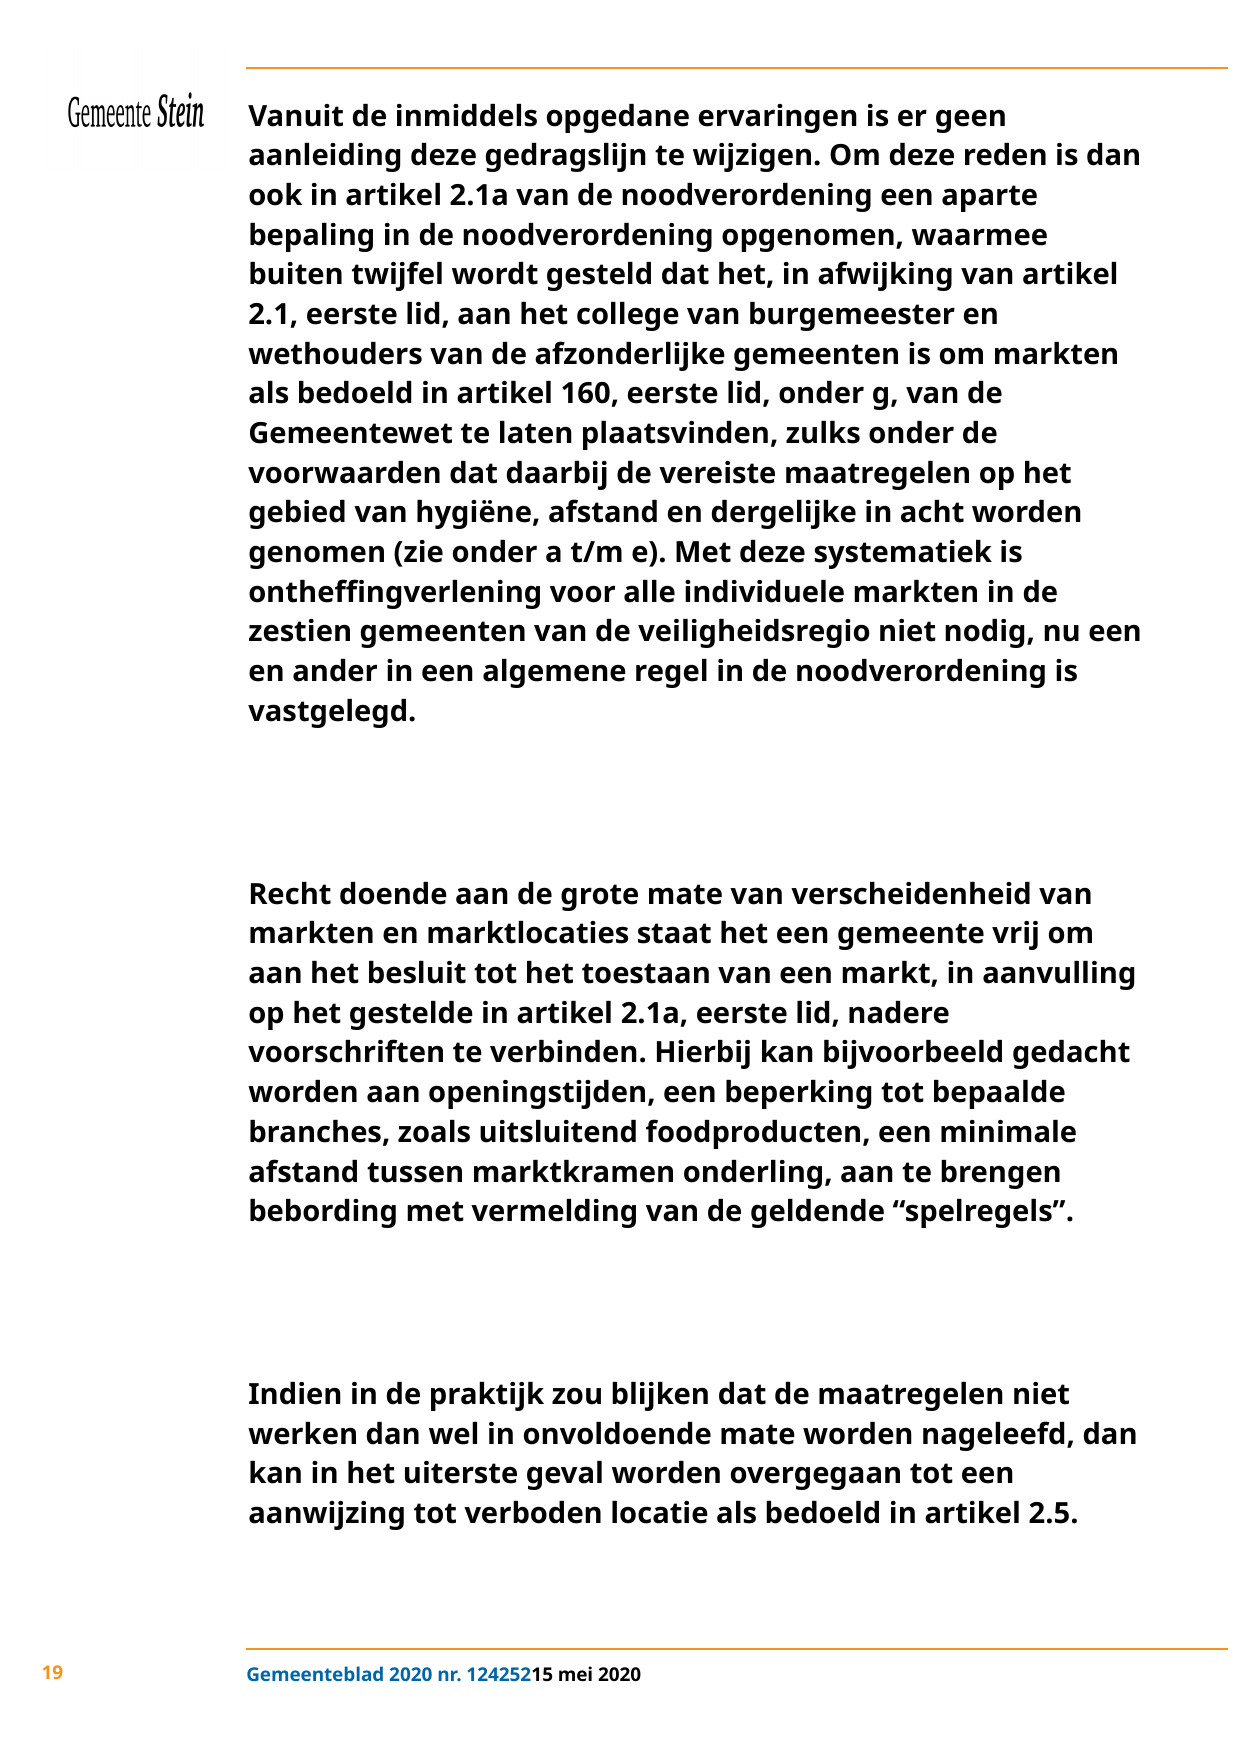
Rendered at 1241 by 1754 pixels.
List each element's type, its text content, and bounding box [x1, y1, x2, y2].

text Recht doende aan de grote mate van verscheidenheid van markten en marktlocaties staat het een gemeente vrij om aan het besluit tot het toestaan van een markt, in aanvulling op het gestelde in artikel 2.1a, eerste lid, nadere voorschriften te verbinden. Hierbij kan bijvoorbeeld gedacht worden aan openingstijden, een beperking tot bepaalde branches, zoals uitsluitend foodproducten, een minimale afstand tussen marktkramen onderling, aan te brengen bebording met vermelding van de geldende “spelregels”. [248, 873, 1152, 1230]
picture [41, 47, 231, 172]
text Indien in de praktijk zou blijken dat de maatregelen niet werken dan wel in onvoldoende mate worden nageleefd, dan kan in het uiterste geval worden overgegaan tot een aanwijzing tot verboden locatie als bedoeld in artikel 2.5. [248, 1373, 1152, 1532]
text Vanuit de inmiddels opgedane ervaringen is er geen aanleiding deze gedragslijn te wijzigen. Om deze reden is dan ook in artikel 2.1a van de noodverordening een aparte bepaling in de noodverordening opgenomen, waarmee buiten twijfel wordt gesteld dat het, in afwijking van artikel 2.1, eerste lid, aan het college van burgemeester en wethouders van de afzonderlijke gemeenten is om markten als bedoeld in artikel 160, eerste lid, onder g, van de Gemeentewet te laten plaatsvinden, zulks onder de voorwaarden dat daarbij de vereiste maatregelen op het gebied van hygiëne, afstand en dergelijke in acht worden genomen (zie onder a t/m e). Met deze systematiek is ontheffingverlening voor alle individuele markten in de zestien gemeenten van de veiligheidsregio niet nodig, nu een en ander in een algemene regel in de noodverordening is vastgelegd. [248, 95, 1152, 730]
